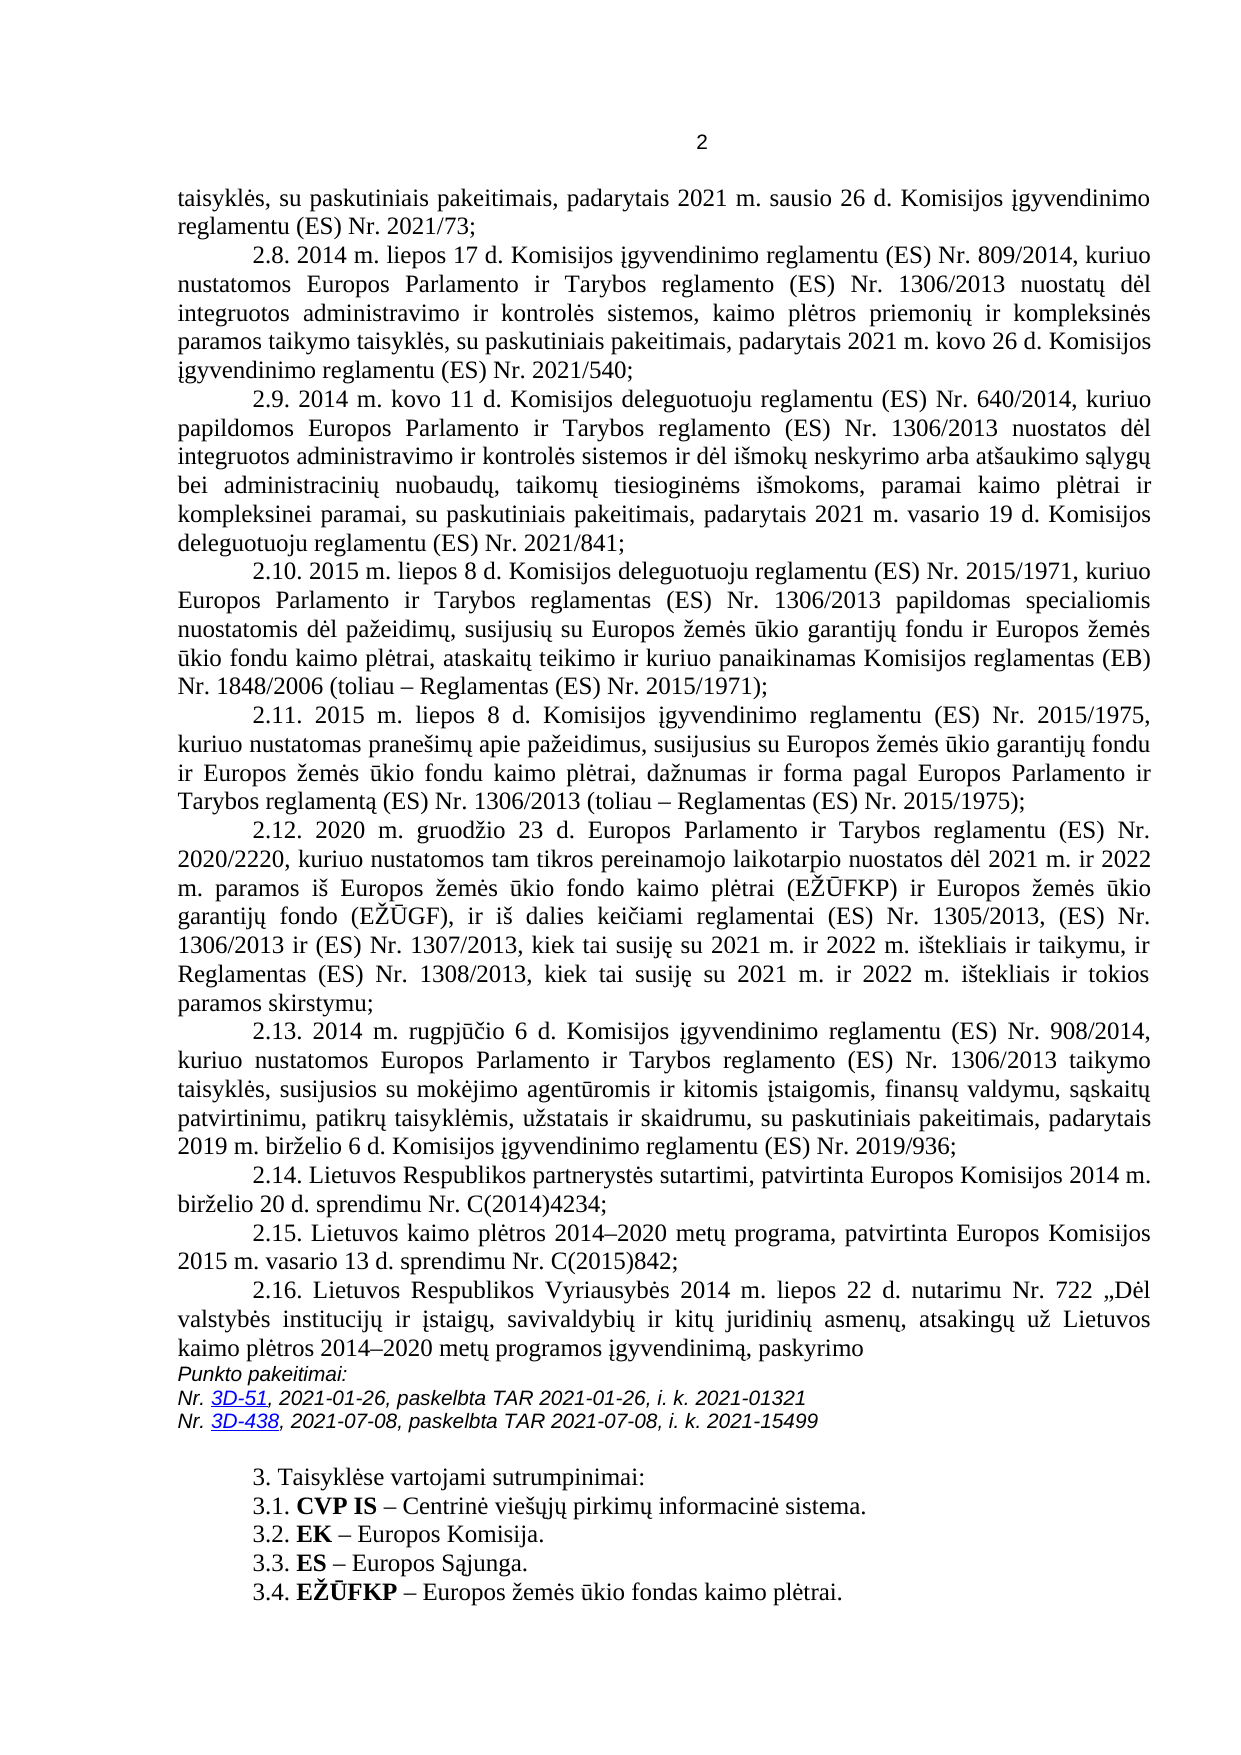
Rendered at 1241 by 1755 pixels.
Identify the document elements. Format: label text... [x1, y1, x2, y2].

text 2.14. Lietuvos Respublikos partnerystės sutartimi, patvirtinta Europos Komisijos 2014 m. birželio 20 d. sprendimu Nr. C(2014)4234; [177, 1160, 1152, 1218]
text 2.9. 2014 m. kovo 11 d. Komisijos deleguotuoju reglamentu (ES) Nr. 640/2014, kuriuo papildomos Europos Parlamento ir Tarybos reglamento (ES) Nr. 1306/2013 nuostatos dėl integruotos administravimo ir kontrolės sistemos ir dėl išmokų neskyrimo arba atšaukimo sąlygų bei administracinių nuobaudų, taikomų tiesioginėms išmokoms, paramai kaimo plėtrai ir kompleksinei paramai, su paskutiniais pakeitimais, padarytais 2021 m. vasario 19 d. Komisijos deleguotuoju reglamentu (ES) Nr. 2021/841; [177, 384, 1152, 556]
text 2.11. 2015 m. liepos 8 d. Komisijos įgyvendinimo reglamentu (ES) Nr. 2015/1975, kuriuo nustatomas pranešimų apie pažeidimus, susijusius su Europos žemės ūkio garantijų fondu ir Europos žemės ūkio fondu kaimo plėtrai, dažnumas ir forma pagal Europos Parlamento ir Tarybos reglamentą (ES) Nr. 1306/2013 (toliau – Reglamentas (ES) Nr. 2015/1975); [177, 700, 1152, 815]
text Nr. 3D-438, 2021-07-08, paskelbta TAR 2021-07-08, i. k. 2021-15499 [177, 1409, 1152, 1433]
text 2.10. 2015 m. liepos 8 d. Komisijos deleguotuoju reglamentu (ES) Nr. 2015/1971, kuriuo Europos Parlamento ir Tarybos reglamentas (ES) Nr. 1306/2013 papildomas specialiomis nuostatomis dėl pažeidimų, susijusių su Europos žemės ūkio garantijų fondu ir Europos žemės ūkio fondu kaimo plėtrai, ataskaitų teikimo ir kuriuo panaikinamas Komisijos reglamentas (EB) Nr. 1848/2006 (toliau – Reglamentas (ES) Nr. 2015/1971); [177, 556, 1152, 700]
text 3.1. CVP IS – Centrinė viešųjų pirkimų informacinė sistema. [177, 1491, 1152, 1519]
text 3. Taisyklėse vartojami sutrumpinimai: [177, 1462, 1152, 1491]
text 2.8. 2014 m. liepos 17 d. Komisijos įgyvendinimo reglamentu (ES) Nr. 809/2014, kuriuo nustatomos Europos Parlamento ir Tarybos reglamento (ES) Nr. 1306/2013 nuostatų dėl integruotos administravimo ir kontrolės sistemos, kaimo plėtros priemonių ir kompleksinės paramos taikymo taisyklės, su paskutiniais pakeitimais, padarytais 2021 m. kovo 26 d. Komisijos įgyvendinimo reglamentu (ES) Nr. 2021/540; [177, 240, 1152, 384]
text Nr. 3D-51, 2021-01-26, paskelbta TAR 2021-01-26, i. k. 2021-01321 [177, 1385, 1152, 1409]
text Punkto pakeitimai: [177, 1361, 1152, 1385]
text 2.16. Lietuvos Respublikos Vyriausybės 2014 m. liepos 22 d. nutarimu Nr. 722 „Dėl valstybės institucijų ir įstaigų, savivaldybių ir kitų juridinių asmenų, atsakingų už Lietuvos kaimo plėtros 2014–2020 metų programos įgyvendinimą, paskyrimo [177, 1275, 1152, 1361]
text taisyklės, su paskutiniais pakeitimais, padarytais 2021 m. sausio 26 d. Komisijos įgyvendinimo reglamentu (ES) Nr. 2021/73; [177, 183, 1152, 240]
text 2.15. Lietuvos kaimo plėtros 2014–2020 metų programa, patvirtinta Europos Komisijos 2015 m. vasario 13 d. sprendimu Nr. C(2015)842; [177, 1218, 1152, 1275]
text 3.4. EŽŪFKP – Europos žemės ūkio fondas kaimo plėtrai. [177, 1577, 1152, 1606]
text 2.12. 2020 m. gruodžio 23 d. Europos Parlamento ir Tarybos reglamentu (ES) Nr. 2020/2220, kuriuo nustatomos tam tikros pereinamojo laikotarpio nuostatos dėl 2021 m. ir 2022 m. paramos iš Europos žemės ūkio fondo kaimo plėtrai (EŽŪFKP) ir Europos žemės ūkio garantijų fondo (EŽŪGF), ir iš dalies keičiami reglamentai (ES) Nr. 1305/2013, (ES) Nr. 1306/2013 ir (ES) Nr. 1307/2013, kiek tai susiję su 2021 m. ir 2022 m. ištekliais ir taikymu, ir Reglamentas (ES) Nr. 1308/2013, kiek tai susiję su 2021 m. ir 2022 m. ištekliais ir tokios paramos skirstymu; [177, 815, 1152, 1016]
text 2.13. 2014 m. rugpjūčio 6 d. Komisijos įgyvendinimo reglamentu (ES) Nr. 908/2014, kuriuo nustatomos Europos Parlamento ir Tarybos reglamento (ES) Nr. 1306/2013 taikymo taisyklės, susijusios su mokėjimo agentūromis ir kitomis įstaigomis, finansų valdymu, sąskaitų patvirtinimu, patikrų taisyklėmis, užstatais ir skaidrumu, su paskutiniais pakeitimais, padarytais 2019 m. birželio 6 d. Komisijos įgyvendinimo reglamentu (ES) Nr. 2019/936; [177, 1016, 1152, 1160]
text 3.3. ES – Europos Sąjunga. [177, 1548, 1152, 1577]
text 3.2. EK – Europos Komisija. [177, 1519, 1152, 1548]
